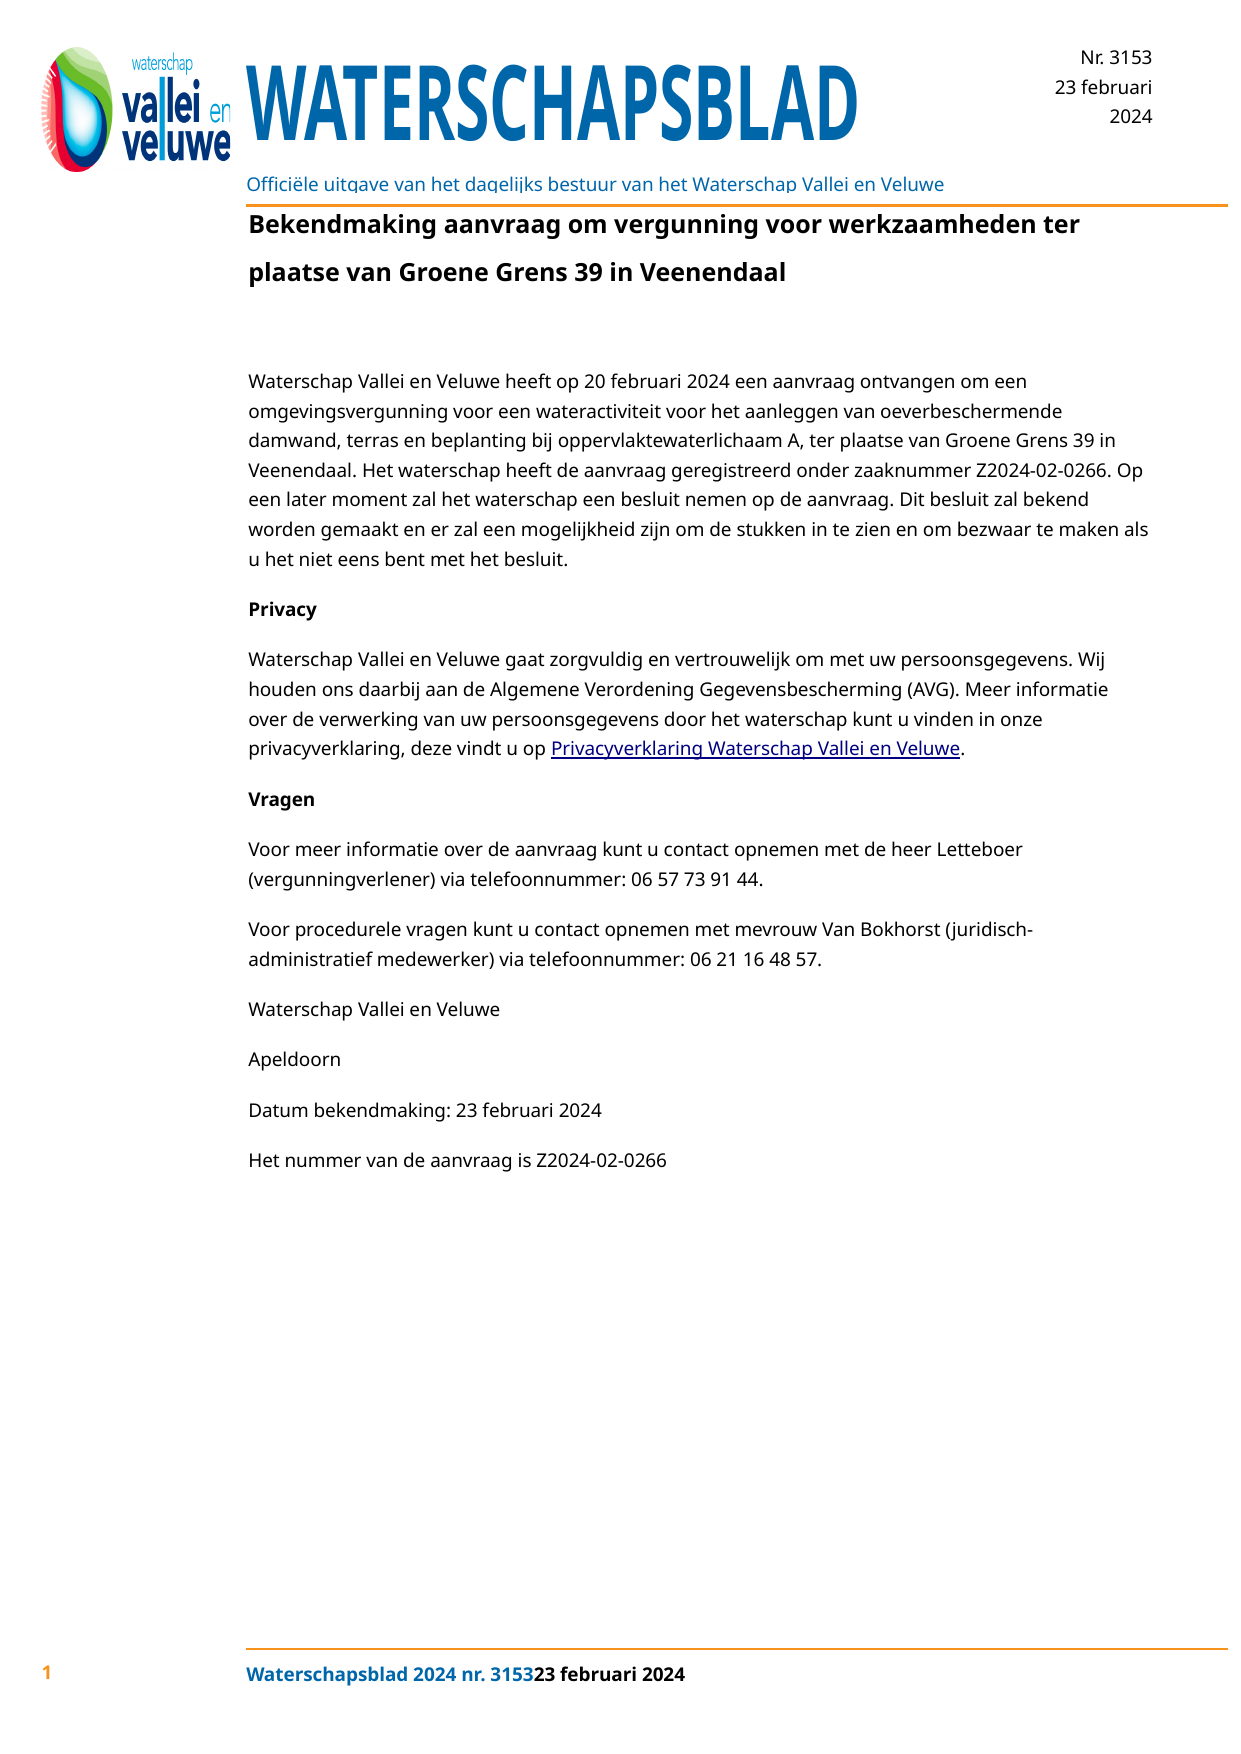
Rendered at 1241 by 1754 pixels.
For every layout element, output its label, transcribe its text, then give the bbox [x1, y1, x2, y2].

text Apeldoorn [248, 1047, 1152, 1072]
text Voor procedurele vragen kunt u contact opnemen met mevrouw Van Bokhorst (juridisch-administratief medewerker) via telefoonnummer: 06 21 16 48 57. [248, 916, 1152, 972]
text Vragen [248, 786, 1152, 812]
text Waterschap Vallei en Veluwe gaat zorgvuldig en vertrouwelijk om met uw persoonsgegevens. Wij houden ons daarbij aan de Algemene Verordening Gegevensbescherming (AVG). Meer informatie over de verwerking van uw persoonsgegevens door het waterschap kunt u vinden in onze privacyverklaring, deze vindt u op Privacyverklaring Waterschap Vallei en Veluwe. [248, 647, 1152, 761]
picture [41, 47, 231, 172]
text Het nummer van de aanvraag is Z2024-02-0266 [248, 1147, 1152, 1173]
text Bekendmaking aanvraag om vergunning voor werkzaamheden ter plaatse van Groene Grens 39 in Veenendaal [248, 207, 1152, 288]
text Waterschap Vallei en Veluwe heeft op 20 februari 2024 een aanvraag ontvangen om een omgevingsvergunning voor een wateractiviteit voor het aanleggen van oeverbeschermende damwand, terras en beplanting bij oppervlaktewaterlichaam A, ter plaatse van Groene Grens 39 in Veenendaal. Het waterschap heeft de aanvraag geregistreerd onder zaaknummer Z2024-02-0266. Op een later moment zal het waterschap een besluit nemen op de aanvraag. Dit besluit zal bekend worden gemaakt en er zal een mogelijkheid zijn om de stukken in te zien en om bezwaar te maken als u het niet eens bent met het besluit. [248, 368, 1152, 572]
text Voor meer informatie over de aanvraag kunt u contact opnemen met de heer Letteboer (vergunningverlener) via telefoonnummer: 06 57 73 91 44. [248, 836, 1152, 892]
text Privacy [248, 596, 1152, 622]
text Datum bekendmaking: 23 februari 2024 [248, 1097, 1152, 1123]
text Waterschap Vallei en Veluwe [248, 996, 1152, 1022]
